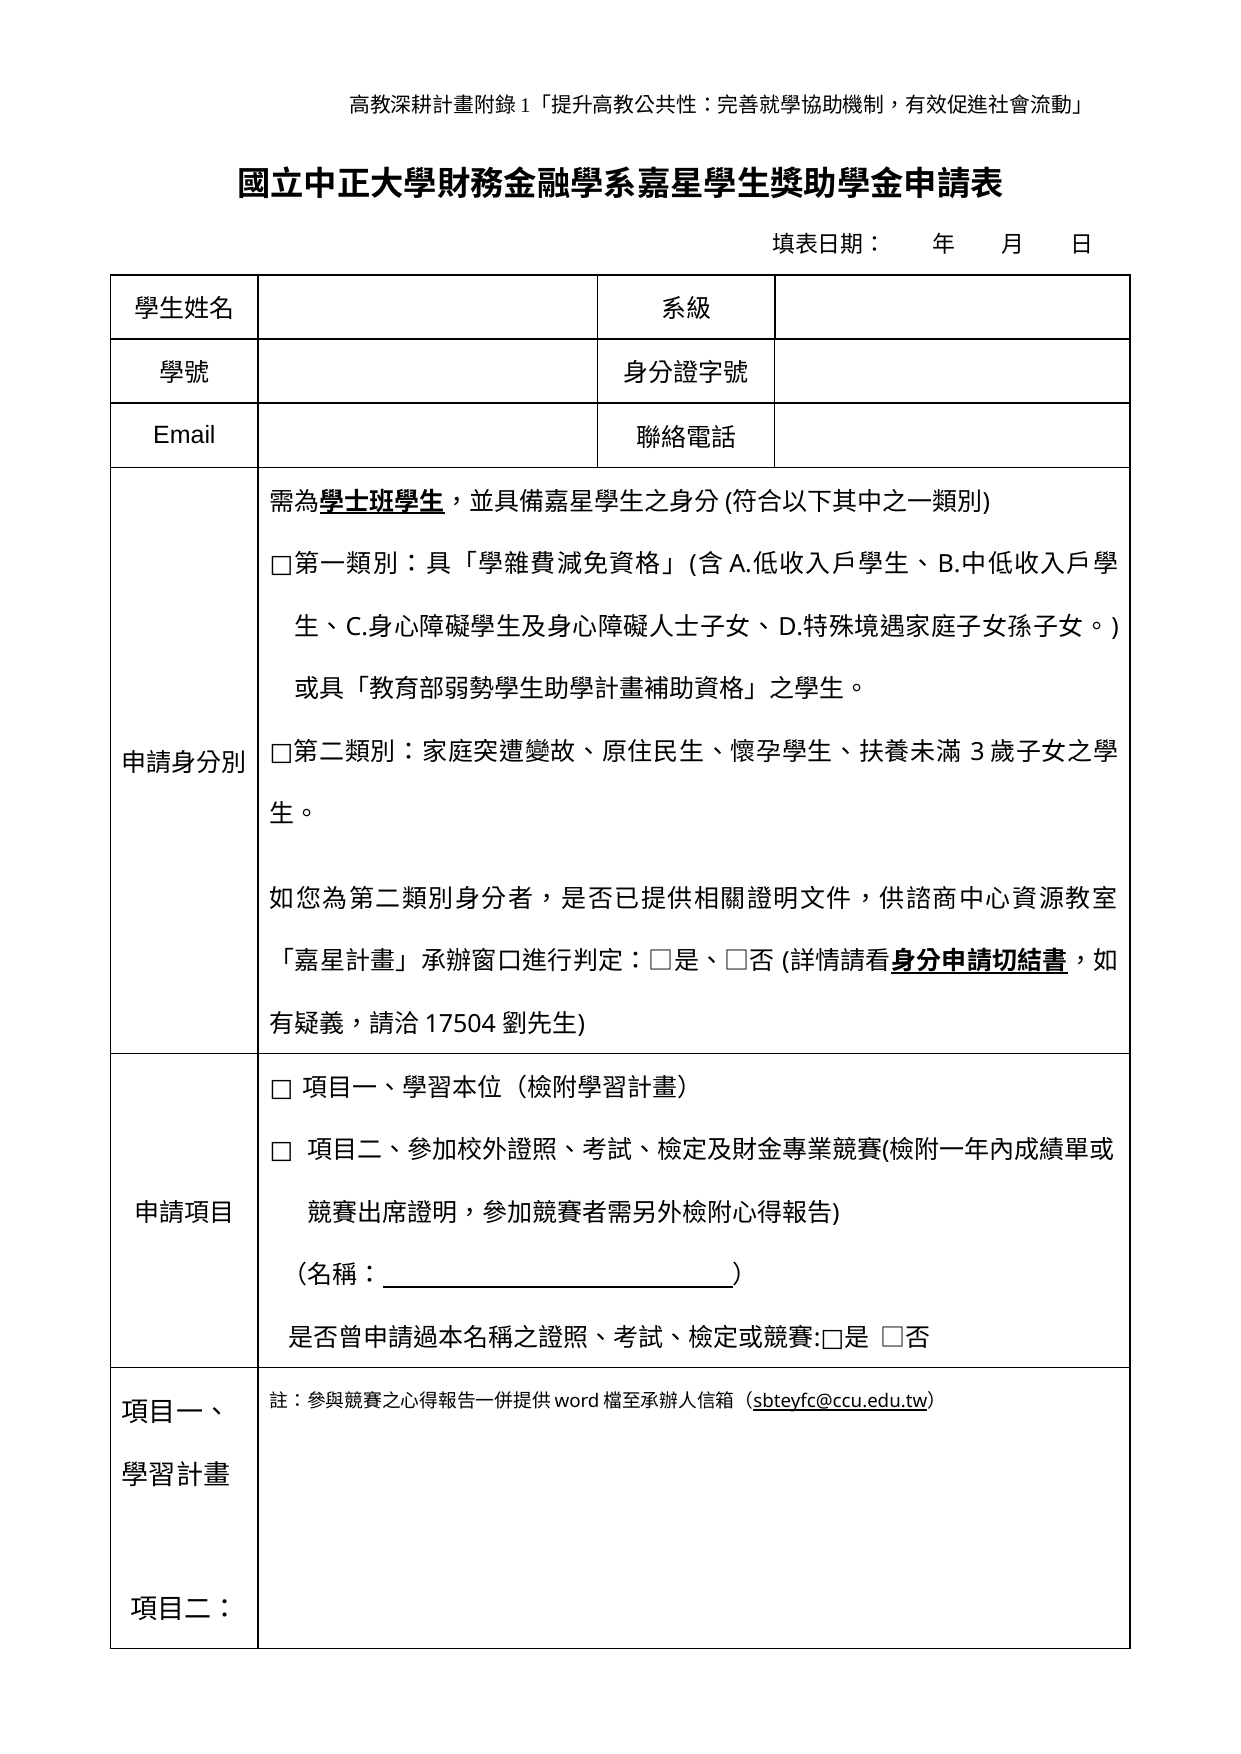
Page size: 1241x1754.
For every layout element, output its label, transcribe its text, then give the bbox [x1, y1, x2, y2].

table_cell 項目一、學習本位（檢附學習計畫） 項目二、參加校外證照、考試、檢定及財金專業競賽(檢附一年內成績單或競賽出席證明，參加競賽者需另外檢附心得報告) （名稱： ） 是否曾申請過本名稱之證照、考試、檢定或競賽:□是 □否 [259, 1054, 1129, 1367]
table_header [259, 276, 597, 338]
table_header 學生姓名 [111, 276, 257, 338]
table_cell [259, 404, 597, 466]
table_header [776, 276, 1129, 338]
table_cell 學號 [111, 340, 257, 402]
table_cell 申請身分別 [111, 468, 257, 1053]
table_cell [259, 340, 597, 402]
table_cell 申請項目 [111, 1054, 257, 1367]
table_cell 項目一、 學習計畫 項目二： [111, 1368, 257, 1648]
table_cell Email [111, 404, 257, 466]
table_header 系級 [598, 276, 774, 338]
table_cell 聯絡電話 [598, 404, 774, 466]
table_cell 身分證字號 [598, 340, 774, 402]
text 填表日期： 年 月 日 [148, 212, 1092, 274]
table_cell [775, 340, 1129, 402]
table_cell 註：參與競賽之心得報告一併提供word檔至承辦人信箱（sbteyfc@ccu.edu.tw） [259, 1368, 1129, 1648]
text 國立中正大學財務金融學系嘉星學生獎助學金申請表 [148, 149, 1092, 212]
table_cell [775, 404, 1129, 466]
table_cell 需為學士班學生，並具備嘉星學生之身分 (符合以下其中之一類別) □第一類別：具「學雜費減免資格」(含A.低收入戶學生、B.中低收入戶學生、C.身心障礙學生及身心障礙人士子女、D.特殊境遇家庭子女孫子女。)或具「教育部弱勢學生助學計畫補助資格」之學生。 □第二類別：家庭突遭變故、原住民生、懷孕學生、扶養未滿3歲子女之學生。 如您為第二類別身分者，是否已提供相關證明文件，供諮商中心資源教室「嘉星計畫」承辦窗口進行判定：□是、□否 (詳情請看身分申請切結書，如有疑義，請洽17504 劉先生) [259, 468, 1129, 1053]
